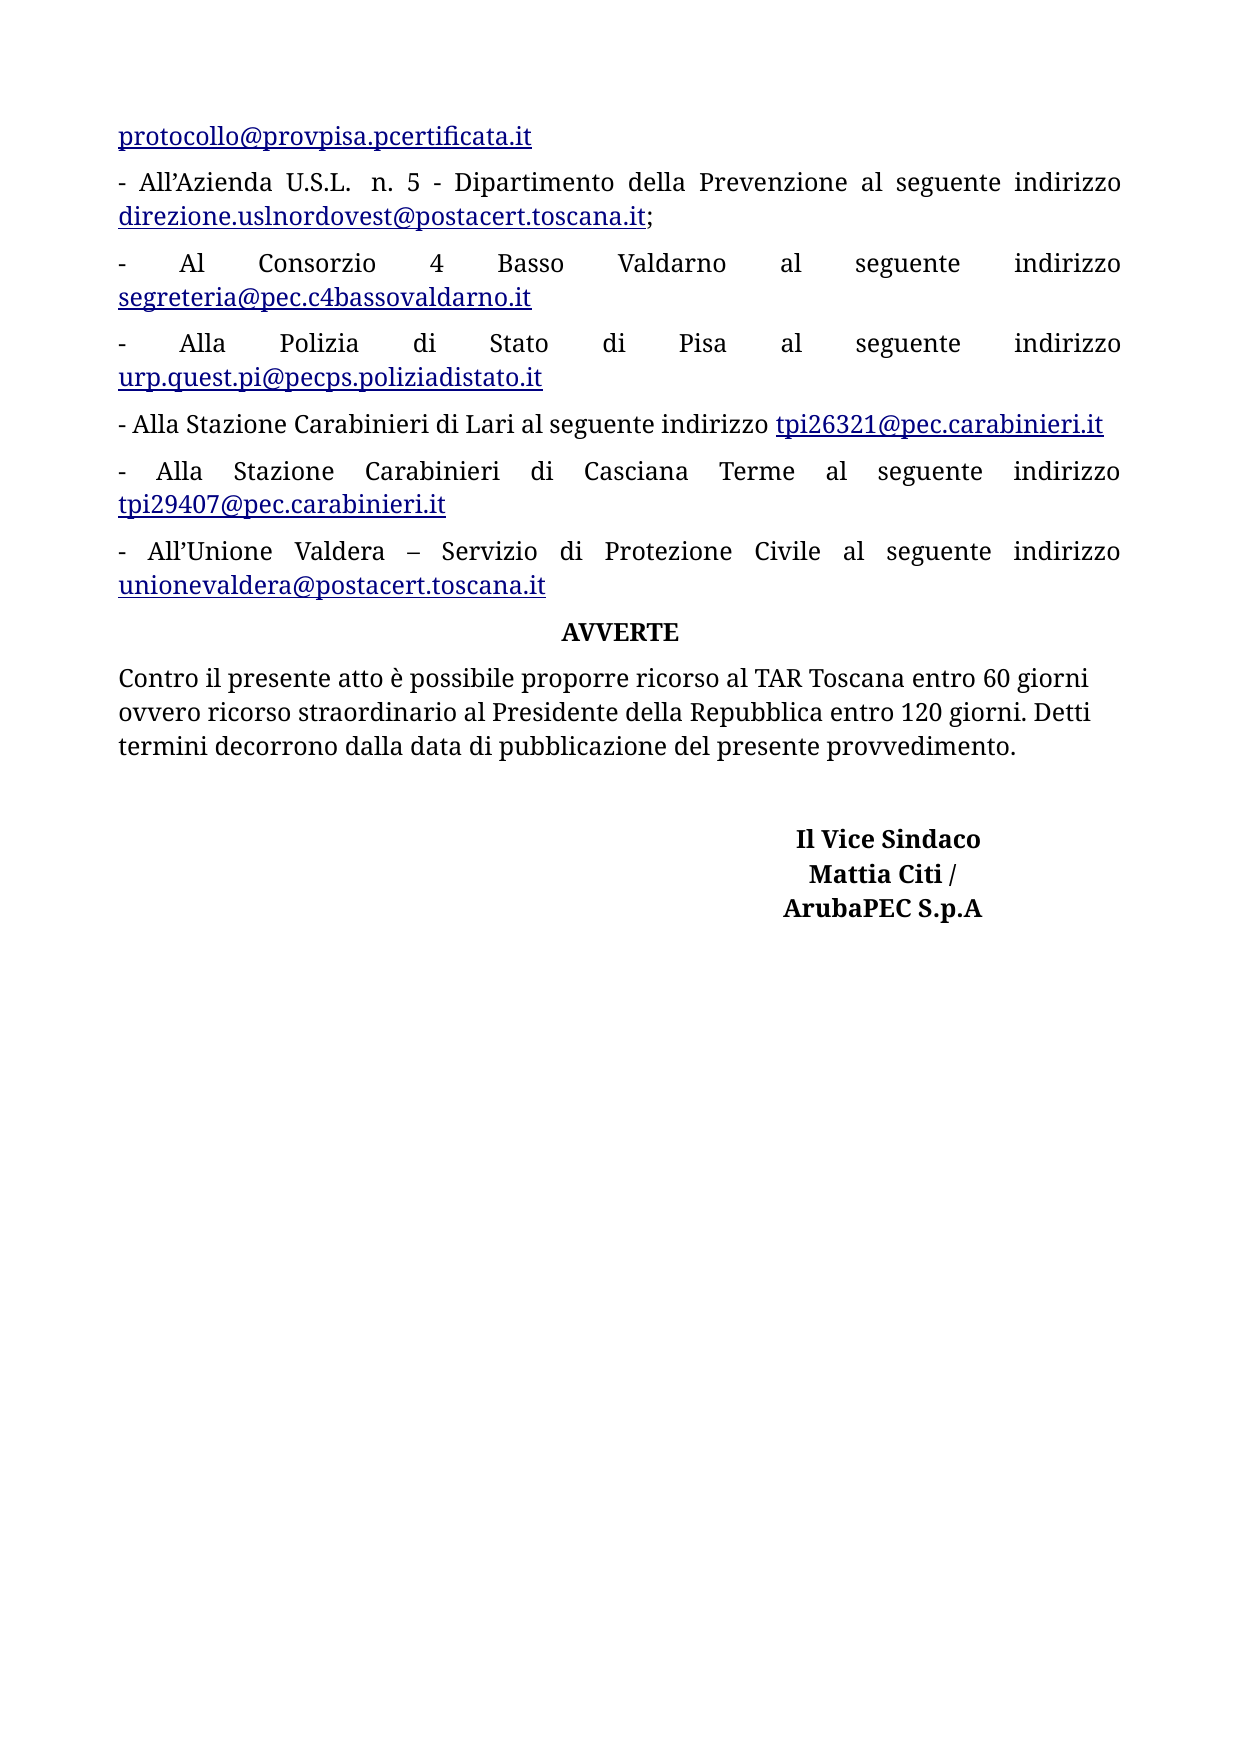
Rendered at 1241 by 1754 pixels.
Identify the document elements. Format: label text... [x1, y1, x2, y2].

text - All’Unione Valdera – Servizio di Protezione Civile al seguente indirizzo unionevaldera@postacert.toscana.it [118, 534, 1122, 602]
text - Al Consorzio 4 Basso Valdarno al seguente indirizzo segreteria@pec.c4bassovaldarno.it [118, 245, 1122, 313]
text - All’Azienda U.S.L. n. 5 - Dipartimento della Prevenzione al seguente indirizzo direzione.uslnordovest@postacert.toscana.it; [118, 165, 1122, 233]
text Mattia Citi / [118, 856, 1122, 890]
text - Alla Stazione Carabinieri di Casciana Terme al seguente indirizzo tpi29407@pec.carabinieri.it [118, 453, 1122, 521]
text Il Vice Sindaco [118, 822, 1122, 856]
text AVVERTE [118, 614, 1122, 648]
text Contro il presente atto è possibile proporre ricorso al TAR Toscana entro 60 giorni ovvero ricorso straordinario al Presidente della Repubblica entro 120 giorni. Detti termini decorrono dalla data di pubblicazione del presente provvedimento. [118, 661, 1122, 763]
text - Alla Stazione Carabinieri di Lari al seguente indirizzo tpi26321@pec.carabinieri.it [118, 407, 1122, 441]
text ArubaPEC S.p.A [118, 890, 1122, 958]
text protocollo@provpisa.pcertificata.it [118, 118, 1122, 152]
text - Alla Polizia di Stato di Pisa al seguente indirizzo urp.quest.pi@pecps.poliziadistato.it [118, 326, 1122, 394]
